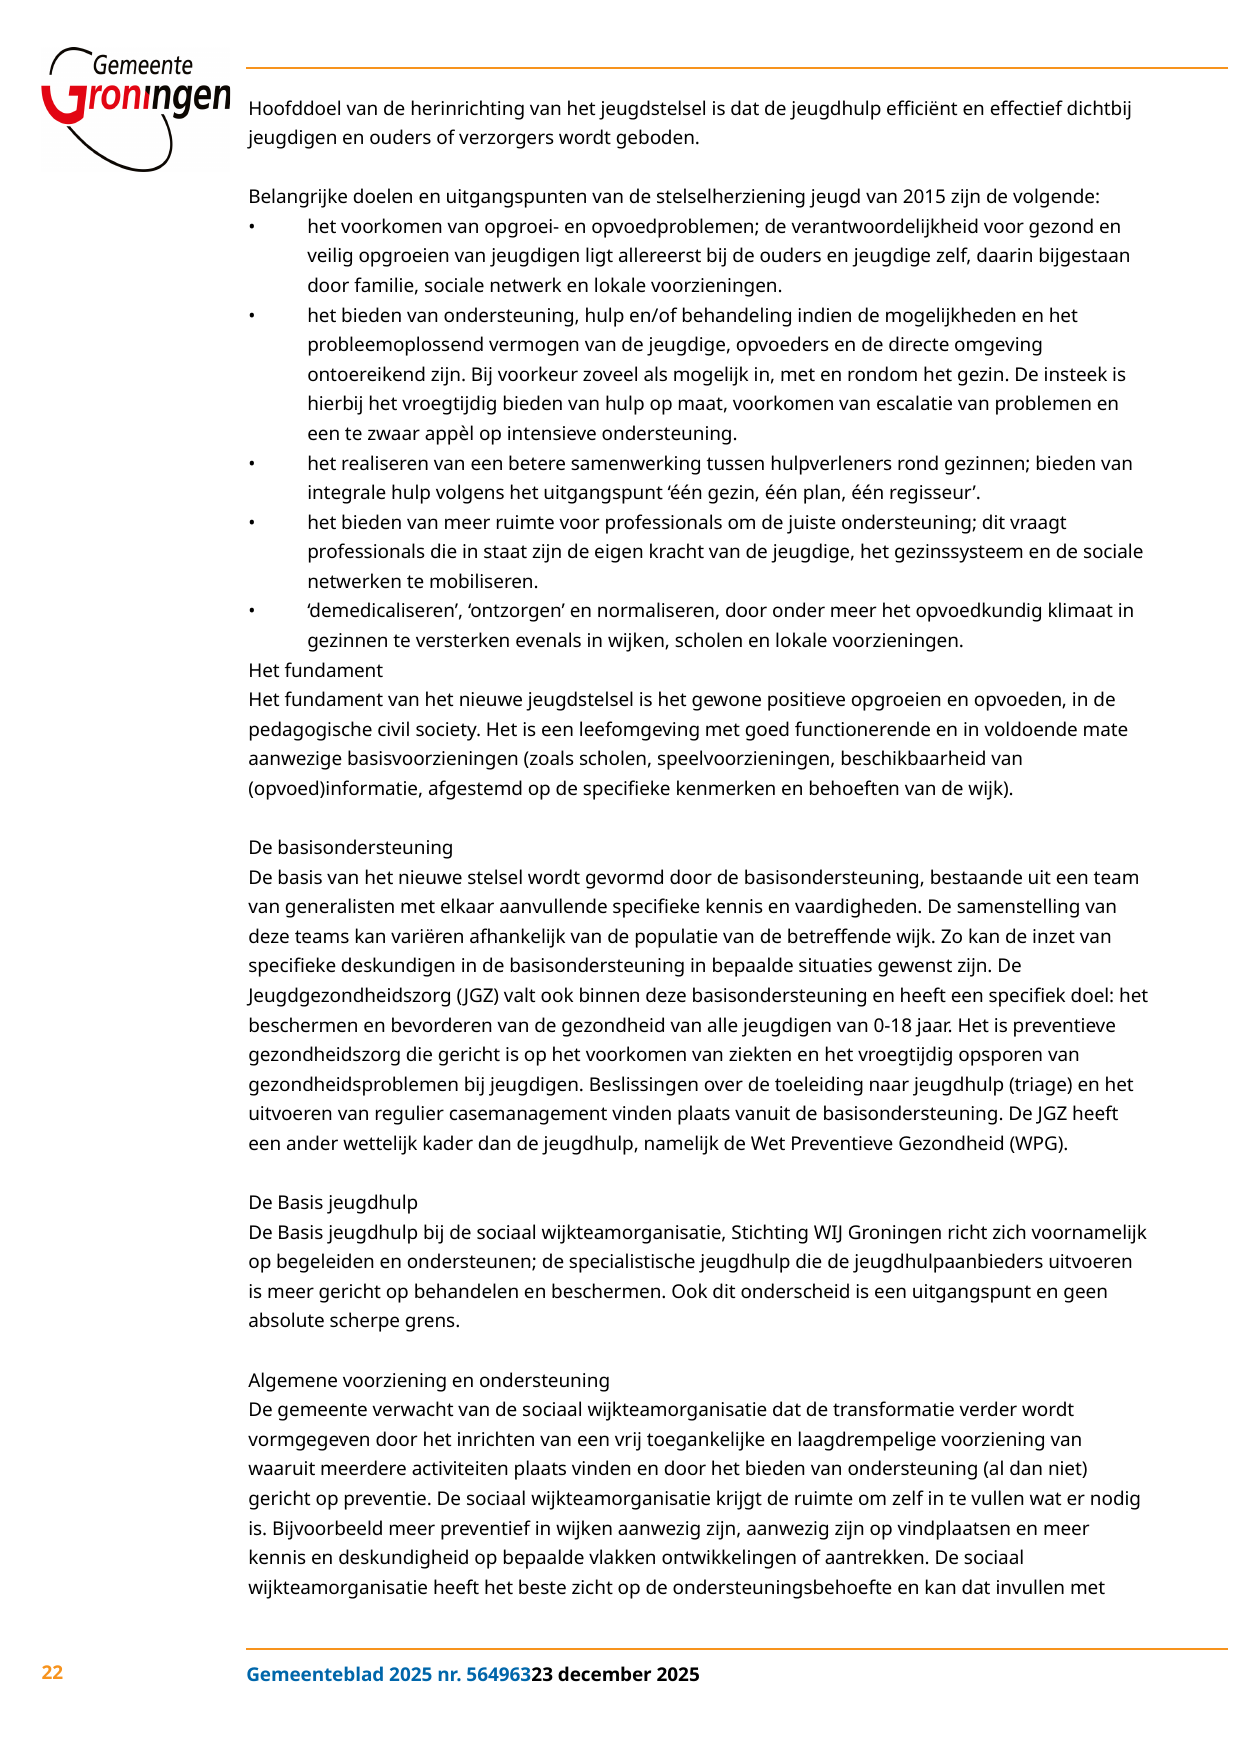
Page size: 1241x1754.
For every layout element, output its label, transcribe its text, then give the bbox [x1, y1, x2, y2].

text De Basis jeugdhulp [248, 1189, 1152, 1215]
picture [41, 47, 231, 172]
text De Basis jeugdhulp bij de sociaal wijkteamorganisatie, Stichting WIJ Groningen richt zich voornamelijk op begeleiden en ondersteunen; de specialistische jeugdhulp die de jeugdhulpaanbieders uitvoeren is meer gericht op behandelen en beschermen. Ook dit onderscheid is een uitgangspunt en geen absolute scherpe grens. [248, 1219, 1152, 1333]
text De basis van het nieuwe stelsel wordt gevormd door de basisondersteuning, bestaande uit een team van generalisten met elkaar aanvullende specifieke kennis en vaardigheden. De samenstelling van deze teams kan variëren afhankelijk van de populatie van de betreffende wijk. Zo kan de inzet van specifieke deskundigen in de basisondersteuning in bepaalde situaties gewenst zijn. De Jeugdgezondheidszorg (JGZ) valt ook binnen deze basisondersteuning en heeft een specifiek doel: het beschermen en bevorderen van de gezondheid van alle jeugdigen van 0-18 jaar. Het is preventieve gezondheidszorg die gericht is op het voorkomen van ziekten en het vroegtijdig opsporen van gezondheidsproblemen bij jeugdigen. Beslissingen over de toeleiding naar jeugdhulp (triage) en het uitvoeren van regulier casemanagement vinden plaats vanuit de basisondersteuning. De JGZ heeft een ander wettelijk kader dan de jeugdhulp, namelijk de Wet Preventieve Gezondheid (WPG). [248, 864, 1152, 1156]
list het realiseren van een betere samenwerking tussen hulpverleners rond gezinnen; bieden van integrale hulp volgens het uitgangspunt ‘één gezin, één plan, één regisseur’. [248, 450, 1152, 505]
text Belangrijke doelen en uitgangspunten van de stelselherziening jeugd van 2015 zijn de volgende: [248, 183, 1152, 209]
list ‘demedicaliseren’, ‘ontzorgen’ en normaliseren, door onder meer het opvoedkundig klimaat in gezinnen te versterken evenals in wijken, scholen en lokale voorzieningen. [248, 598, 1152, 653]
text Het fundament van het nieuwe jeugdstelsel is het gewone positieve opgroeien en opvoeden, in de pedagogische civil society. Het is een leefomgeving met goed functionerende en in voldoende mate aanwezige basisvoorzieningen (zoals scholen, speelvoorzieningen, beschikbaarheid van (opvoed)informatie, afgestemd op de specifieke kenmerken en behoeften van de wijk). [248, 686, 1152, 801]
text Algemene voorziening en ondersteuning [248, 1367, 1152, 1393]
text Hoofddoel van de herinrichting van het jeugdstelsel is dat de jeugdhulp efficiënt en effectief dichtbij jeugdigen en ouders of verzorgers wordt geboden. [248, 95, 1152, 150]
list het voorkomen van opgroei- en opvoedproblemen; de verantwoordelijkheid voor gezond en veilig opgroeien van jeugdigen ligt allereerst bij de ouders en jeugdige zelf, daarin bijgestaan door familie, sociale netwerk en lokale voorzieningen. [248, 213, 1152, 298]
text Het fundament [248, 657, 1152, 683]
text De basisondersteuning [248, 834, 1152, 860]
text De gemeente verwacht van de sociaal wijkteamorganisatie dat de transformatie verder wordt vormgegeven door het inrichten van een vrij toegankelijke en laagdrempelige voorziening van waaruit meerdere activiteiten plaats vinden en door het bieden van ondersteuning (al dan niet) gericht op preventie. De sociaal wijkteamorganisatie krijgt de ruimte om zelf in te vullen wat er nodig is. Bijvoorbeeld meer preventief in wijken aanwezig zijn, aanwezig zijn op vindplaatsen en meer kennis en deskundigheid op bepaalde vlakken ontwikkelingen of aantrekken. De sociaal wijkteamorganisatie heeft het beste zicht op de ondersteuningsbehoefte en kan dat invullen met [248, 1396, 1152, 1600]
list het bieden van ondersteuning, hulp en/of behandeling indien de mogelijkheden en het probleemoplossend vermogen van de jeugdige, opvoeders en de directe omgeving ontoereikend zijn. Bij voorkeur zoveel als mogelijk in, met en rondom het gezin. De insteek is hierbij het vroegtijdig bieden van hulp op maat, voorkomen van escalatie van problemen en een te zwaar appèl op intensieve ondersteuning. [248, 302, 1152, 446]
list het bieden van meer ruimte voor professionals om de juiste ondersteuning; dit vraagt professionals die in staat zijn de eigen kracht van de jeugdige, het gezinssysteem en de sociale netwerken te mobiliseren. [248, 509, 1152, 594]
